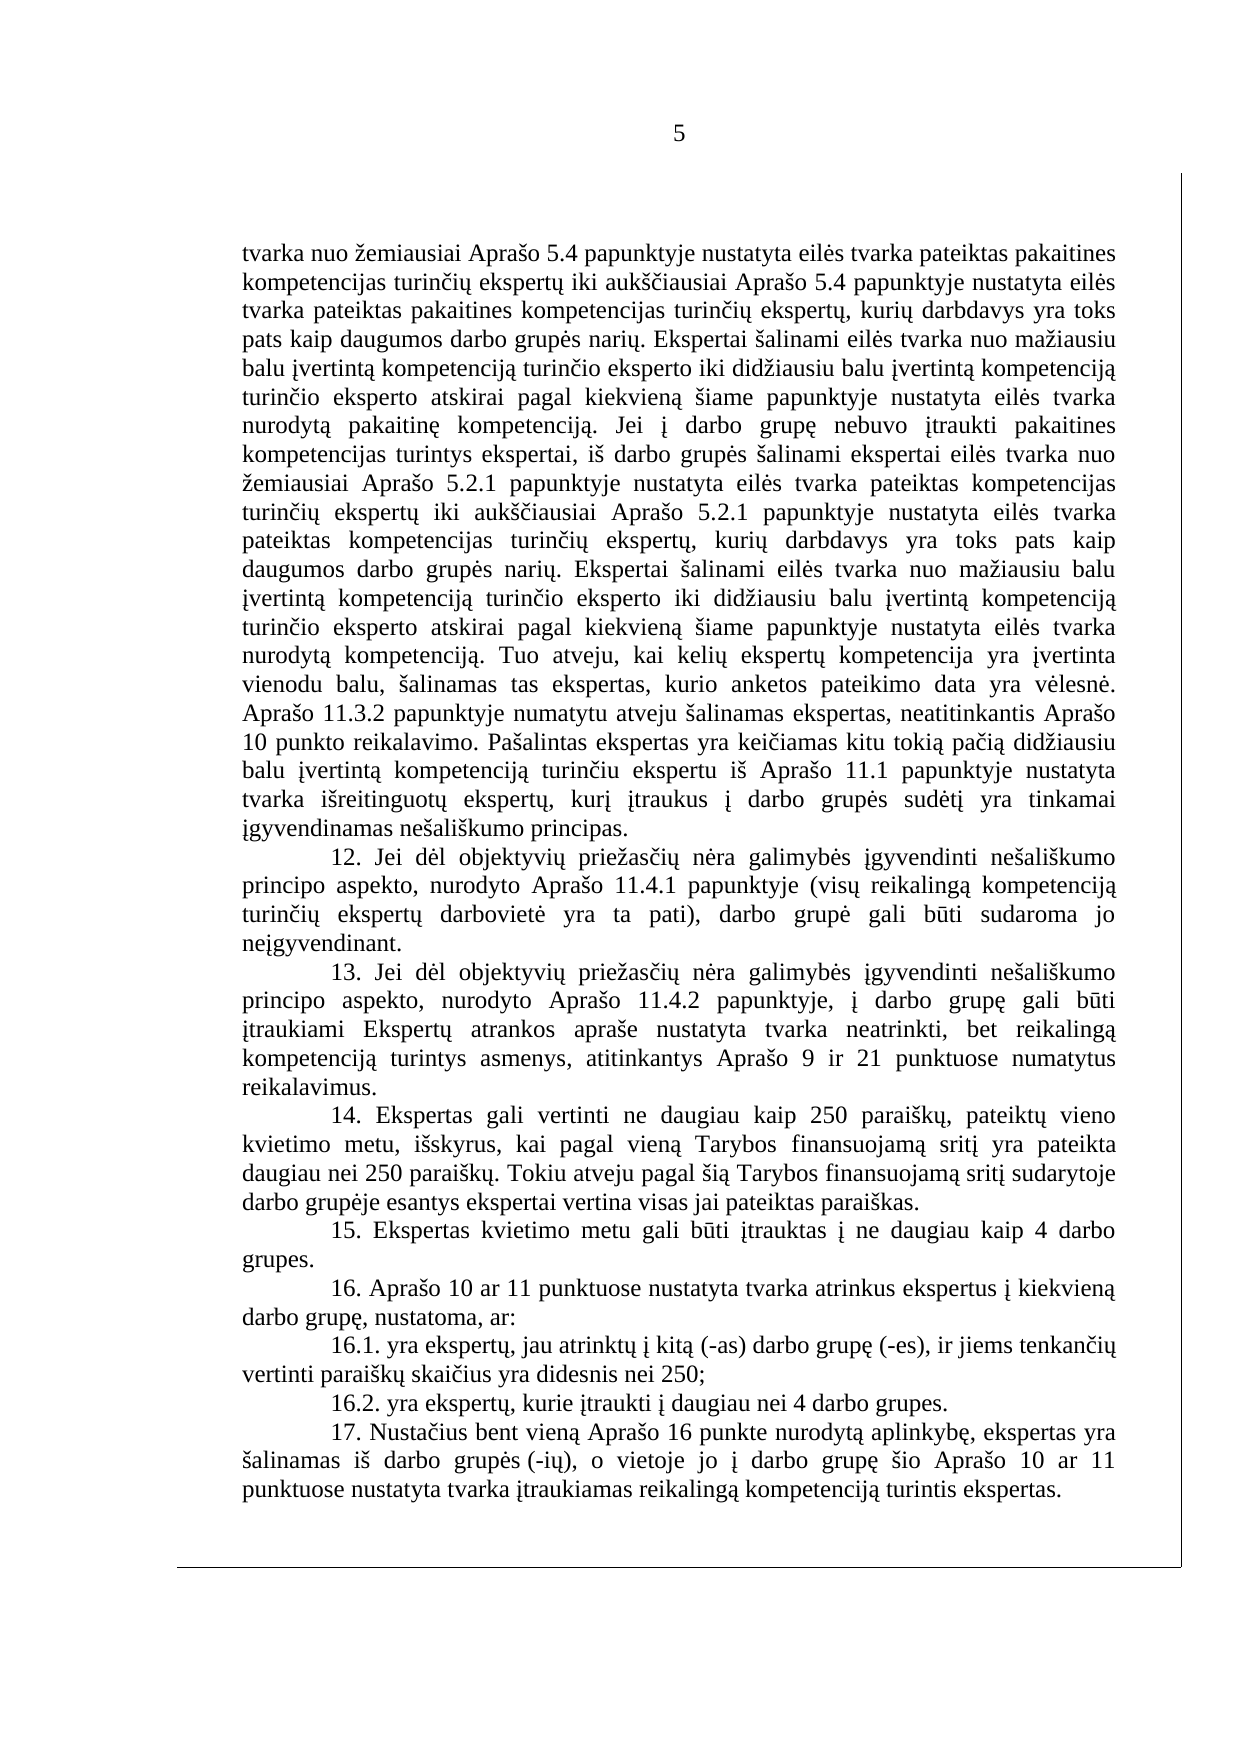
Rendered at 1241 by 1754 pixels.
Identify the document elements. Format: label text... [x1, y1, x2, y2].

text 13. Jei dėl objektyvių priežasčių nėra galimybės įgyvendinti nešališkumo principo aspekto, nurodyto Aprašo 11.4.2 papunktyje, į darbo grupę gali būti įtraukiami Ekspertų atrankos apraše nustatyta tvarka neatrinkti, bet reikalingą kompetenciją turintys asmenys, atitinkantys Aprašo 9 ir 21 punktuose numatytus reikalavimus. [177, 957, 1181, 1100]
text 16. Aprašo 10 ar 11 punktuose nustatyta tvarka atrinkus ekspertus į kiekvieną darbo grupę, nustatoma, ar: [177, 1273, 1181, 1330]
text 17. Nustačius bent vieną Aprašo 16 punkte nurodytą aplinkybę, ekspertas yra šalinamas iš darbo grupės (-ių), o vietoje jo į darbo grupę šio Aprašo 10 ar 11 punktuose nustatyta tvarka įtraukiamas reikalingą kompetenciją turintis ekspertas. [177, 1417, 1181, 1567]
text 14. Ekspertas gali vertinti ne daugiau kaip 250 paraiškų, pateiktų vieno kvietimo metu, išskyrus, kai pagal vieną Tarybos finansuojamą sritį yra pateikta daugiau nei 250 paraiškų. Tokiu atveju pagal šią Tarybos finansuojamą sritį sudarytoje darbo grupėje esantys ekspertai vertina visas jai pateiktas paraiškas. [177, 1100, 1181, 1215]
text 16.2. yra ekspertų, kurie įtraukti į daugiau nei 4 darbo grupes. [177, 1388, 1181, 1417]
text 15. Ekspertas kvietimo metu gali būti įtrauktas į ne daugiau kaip 4 darbo grupes. [177, 1215, 1181, 1273]
text 12. Jei dėl objektyvių priežasčių nėra galimybės įgyvendinti nešališkumo principo aspekto, nurodyto Aprašo 11.4.1 papunktyje (visų reikalingą kompetenciją turinčių ekspertų darbovietė yra ta pati), darbo grupė gali būti sudaroma jo neįgyvendinant. [177, 842, 1181, 957]
text 16.1. yra ekspertų, jau atrinktų į kitą (-as) darbo grupę (-es), ir jiems tenkančių vertinti paraiškų skaičius yra didesnis nei 250; [177, 1330, 1181, 1388]
text tvarka nuo žemiausiai Aprašo 5.4 papunktyje nustatyta eilės tvarka pateiktas pakaitines kompetencijas turinčių ekspertų iki aukščiausiai Aprašo 5.4 papunktyje nustatyta eilės tvarka pateiktas pakaitines kompetencijas turinčių ekspertų, kurių darbdavys yra toks pats kaip daugumos darbo grupės narių. Ekspertai šalinami eilės tvarka nuo mažiausiu balu įvertintą kompetenciją turinčio eksperto iki didžiausiu balu įvertintą kompetenciją turinčio eksperto atskirai pagal kiekvieną šiame papunktyje nustatyta eilės tvarka nurodytą pakaitinę kompetenciją. Jei į darbo grupę nebuvo įtraukti pakaitines kompetencijas turintys ekspertai, iš darbo grupės šalinami ekspertai eilės tvarka nuo žemiausiai Aprašo 5.2.1 papunktyje nustatyta eilės tvarka pateiktas kompetencijas turinčių ekspertų iki aukščiausiai Aprašo 5.2.1 papunktyje nustatyta eilės tvarka pateiktas kompetencijas turinčių ekspertų, kurių darbdavys yra toks pats kaip daugumos darbo grupės narių. Ekspertai šalinami eilės tvarka nuo mažiausiu balu įvertintą kompetenciją turinčio eksperto iki didžiausiu balu įvertintą kompetenciją turinčio eksperto atskirai pagal kiekvieną šiame papunktyje nustatyta eilės tvarka nurodytą kompetenciją. Tuo atveju, kai kelių ekspertų kompetencija yra įvertinta vienodu balu, šalinamas tas ekspertas, kurio anketos pateikimo data yra vėlesnė. Aprašo 11.3.2 papunktyje numatytu atveju šalinamas ekspertas, neatitinkantis Aprašo 10 punkto reikalavimo. Pašalintas ekspertas yra keičiamas kitu tokią pačią didžiausiu balu įvertintą kompetenciją turinčiu ekspertu iš Aprašo 11.1 papunktyje nustatyta tvarka išreitinguotų ekspertų, kurį įtraukus į darbo grupės sudėtį yra tinkamai įgyvendinamas nešališkumo principas. [177, 173, 1181, 842]
